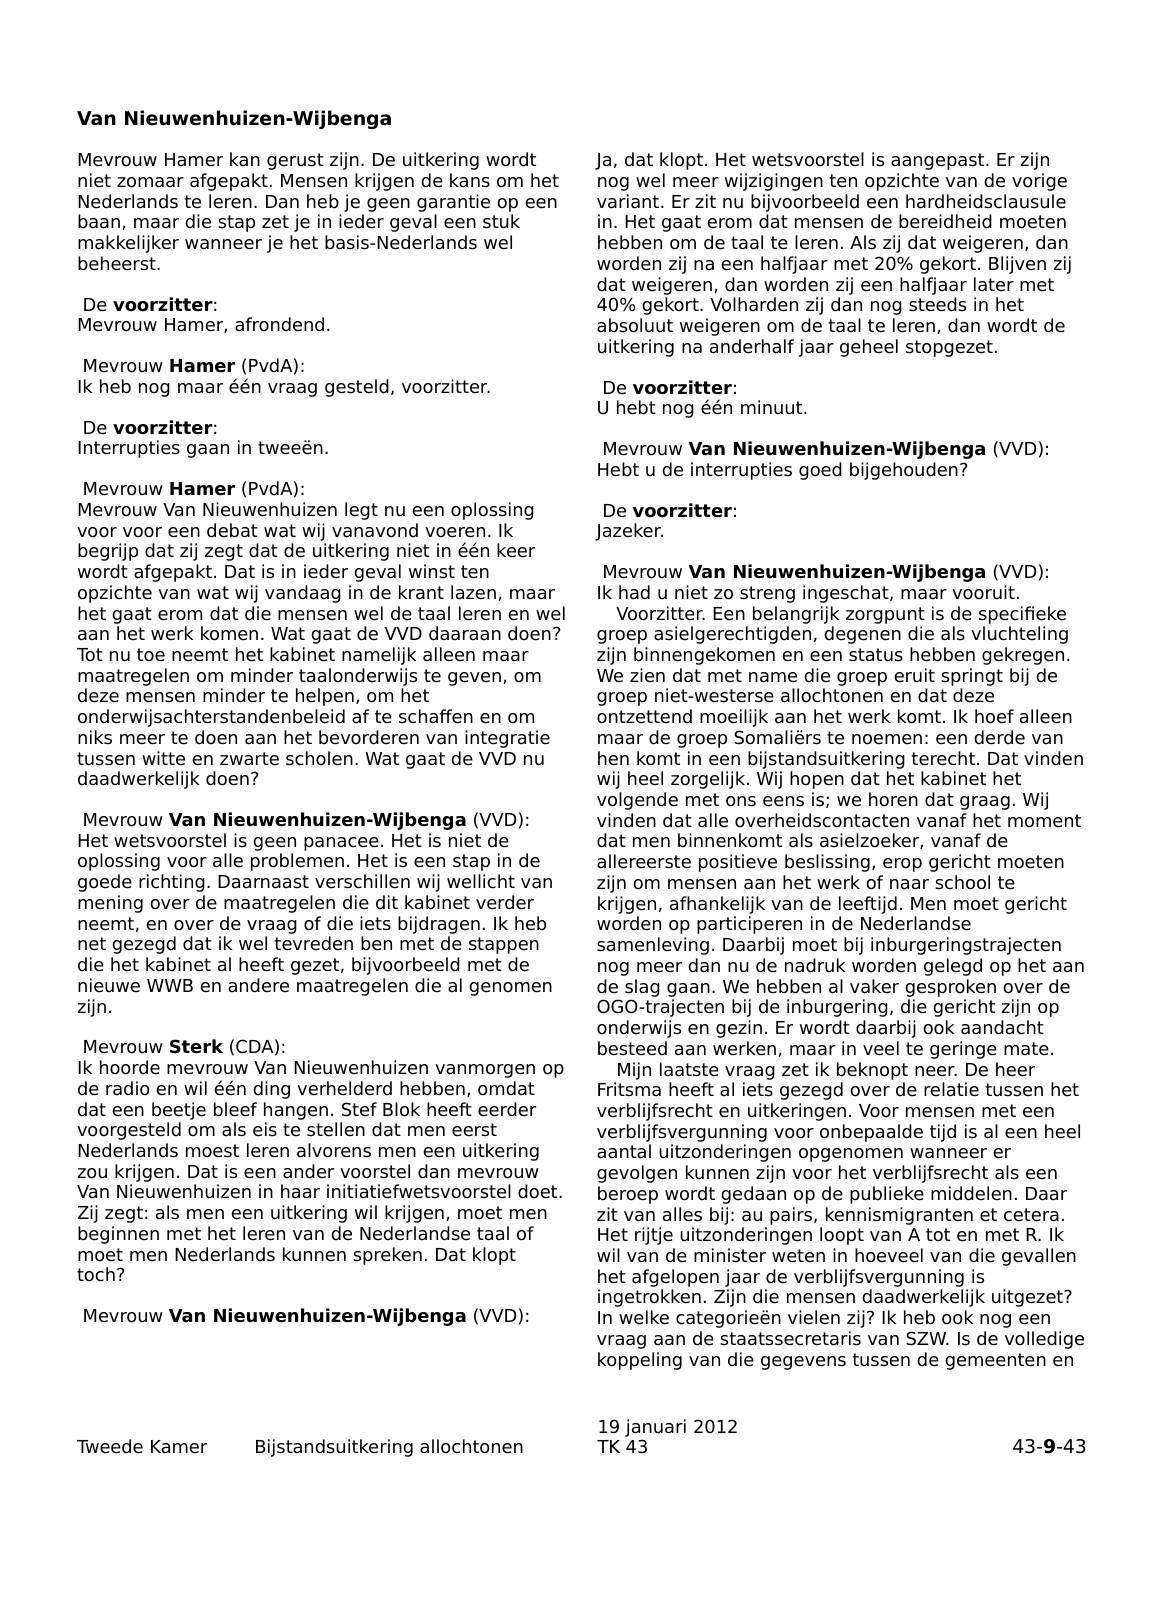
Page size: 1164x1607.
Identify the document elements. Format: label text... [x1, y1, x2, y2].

text Mevrouw Sterk (CDA): [77, 1037, 567, 1058]
text Interrupties gaan in tweeën. [77, 438, 567, 459]
text De voorzitter: [77, 294, 567, 315]
text U hebt nog één minuut. [596, 398, 1087, 419]
text Mevrouw Van Nieuwenhuizen-Wijbenga (VVD): [596, 439, 1087, 460]
text Mevrouw Van Nieuwenhuizen-Wijbenga (VVD): [77, 810, 567, 831]
text Hebt u de interrupties goed bijgehouden? [596, 460, 1087, 480]
text Mevrouw Hamer (PvdA): [77, 356, 567, 377]
text Voorzitter. Een belangrijk zorgpunt is de specifieke groep asielgerechtigden, degenen die als vluchteling zijn binnengekomen en een status hebben gekregen. We zien dat met name die groep eruit springt bij de groep niet-westerse allochtonen en dat deze ontzettend moeilijk aan het werk komt. Ik hoef alleen maar de groep Somaliërs te noemen: een derde van hen komt in een bijstandsuitkering terecht. Dat vinden wij heel zorgelijk. Wij hopen dat het kabinet het volgende met ons eens is; we horen dat graag. Wij vinden dat alle overheidscontacten vanaf het moment dat men binnenkomt als asielzoeker, vanaf de allereerste positieve beslissing, erop gericht moeten zijn om mensen aan het werk of naar school te krijgen, afhankelijk van de leeftijd. Men moet gericht worden op participeren in de Nederlandse samenleving. Daarbij moet bij inburgeringstrajecten nog meer dan nu de nadruk worden gelegd op het aan de slag gaan. We hebben al vaker gesproken over de OGO-trajecten bij de inburgering, die gericht zijn op onderwijs en gezin. Er wordt daarbij ook aandacht besteed aan werken, maar in veel te geringe mate. [596, 603, 1087, 1059]
text De voorzitter: [77, 417, 567, 438]
text De voorzitter: [596, 500, 1087, 521]
text Het wetsvoorstel is geen panacee. Het is niet de oplossing voor alle problemen. Het is een stap in de goede richting. Daarnaast verschillen wij wellicht van mening over de maatregelen die dit kabinet verder neemt, en over de vraag of die iets bijdragen. Ik heb net gezegd dat ik wel tevreden ben met de stappen die het kabinet al heeft gezet, bijvoorbeeld met de nieuwe WWB en andere maatregelen die al genomen zijn. [77, 831, 567, 1017]
text Ik hoorde mevrouw Van Nieuwenhuizen vanmorgen op de radio en wil één ding verhelderd hebben, omdat dat een beetje bleef hangen. Stef Blok heeft eerder voorgesteld om als eis te stellen dat men eerst Nederlands moest leren alvorens men een uitkering zou krijgen. Dat is een ander voorstel dan mevrouw Van Nieuwenhuizen in haar initiatiefwetsvoorstel doet. Zij zegt: als men een uitkering wil krijgen, moet men beginnen met het leren van de Nederlandse taal of moet men Nederlands kunnen spreken. Dat klopt toch? [77, 1058, 567, 1286]
text Mevrouw Van Nieuwenhuizen-Wijbenga (VVD): [596, 562, 1087, 583]
text Jazeker. [596, 521, 1087, 542]
text Mevrouw Hamer (PvdA): [77, 479, 567, 500]
text Ik had u niet zo streng ingeschat, maar vooruit. [596, 583, 1087, 603]
text Mijn laatste vraag zet ik beknopt neer. De heer Fritsma heeft al iets gezegd over de relatie tussen het verblijfsrecht en uitkeringen. Voor mensen met een verblijfsvergunning voor onbepaalde tijd is al een heel aantal uitzonderingen opgenomen wanneer er gevolgen kunnen zijn voor het verblijfsrecht als een beroep wordt gedaan op de publieke middelen. Daar zit van alles bij: au pairs, kennismigranten et cetera. Het rijtje uitzonderingen loopt van A tot en met R. Ik wil van de minister weten in hoeveel van die gevallen het afgelopen jaar de verblijfsvergunning is ingetrokken. Zijn die mensen daadwerkelijk uitgezet? In welke categorieën vielen zij? Ik heb ook nog een vraag aan de staatssecretaris van SZW. Is de volledige koppeling van die gegevens tussen de gemeenten en [596, 1059, 1087, 1370]
text Ik heb nog maar één vraag gesteld, voorzitter. [77, 377, 567, 397]
text De voorzitter: [596, 377, 1087, 398]
text Mevrouw Hamer kan gerust zijn. De uitkering wordt niet zomaar afgepakt. Mensen krijgen de kans om het Nederlands te leren. Dan heb je geen garantie op een baan, maar die stap zet je in ieder geval een stuk makkelijker wanneer je het basis-Nederlands wel beheerst. [77, 150, 567, 274]
text Mevrouw Van Nieuwenhuizen legt nu een oplossing voor voor een debat wat wij vanavond voeren. Ik begrijp dat zij zegt dat de uitkering niet in één keer wordt afgepakt. Dat is in ieder geval winst ten opzichte van wat wij vandaag in de krant lazen, maar het gaat erom dat die mensen wel de taal leren en wel aan het werk komen. Wat gaat de VVD daaraan doen? Tot nu toe neemt het kabinet namelijk alleen maar maatregelen om minder taalonderwijs te geven, om deze mensen minder te helpen, om het onderwijsachterstandenbeleid af te schaffen en om niks meer te doen aan het bevorderen van integratie tussen witte en zwarte scholen. Wat gaat de VVD nu daadwerkelijk doen? [77, 500, 567, 790]
text Mevrouw Van Nieuwenhuizen-Wijbenga (VVD): [77, 1306, 567, 1327]
text Mevrouw Hamer, afrondend. [77, 315, 567, 336]
text Ja, dat klopt. Het wetsvoorstel is aangepast. Er zijn nog wel meer wijzigingen ten opzichte van de vorige variant. Er zit nu bijvoorbeeld een hardheidsclausule in. Het gaat erom dat mensen de bereidheid moeten hebben om de taal te leren. Als zij dat weigeren, dan worden zij na een halfjaar met 20% gekort. Blijven zij dat weigeren, dan worden zij een halfjaar later met 40% gekort. Volharden zij dan nog steeds in het absoluut weigeren om de taal te leren, dan wordt de uitkering na anderhalf jaar geheel stopgezet. [596, 150, 1087, 357]
